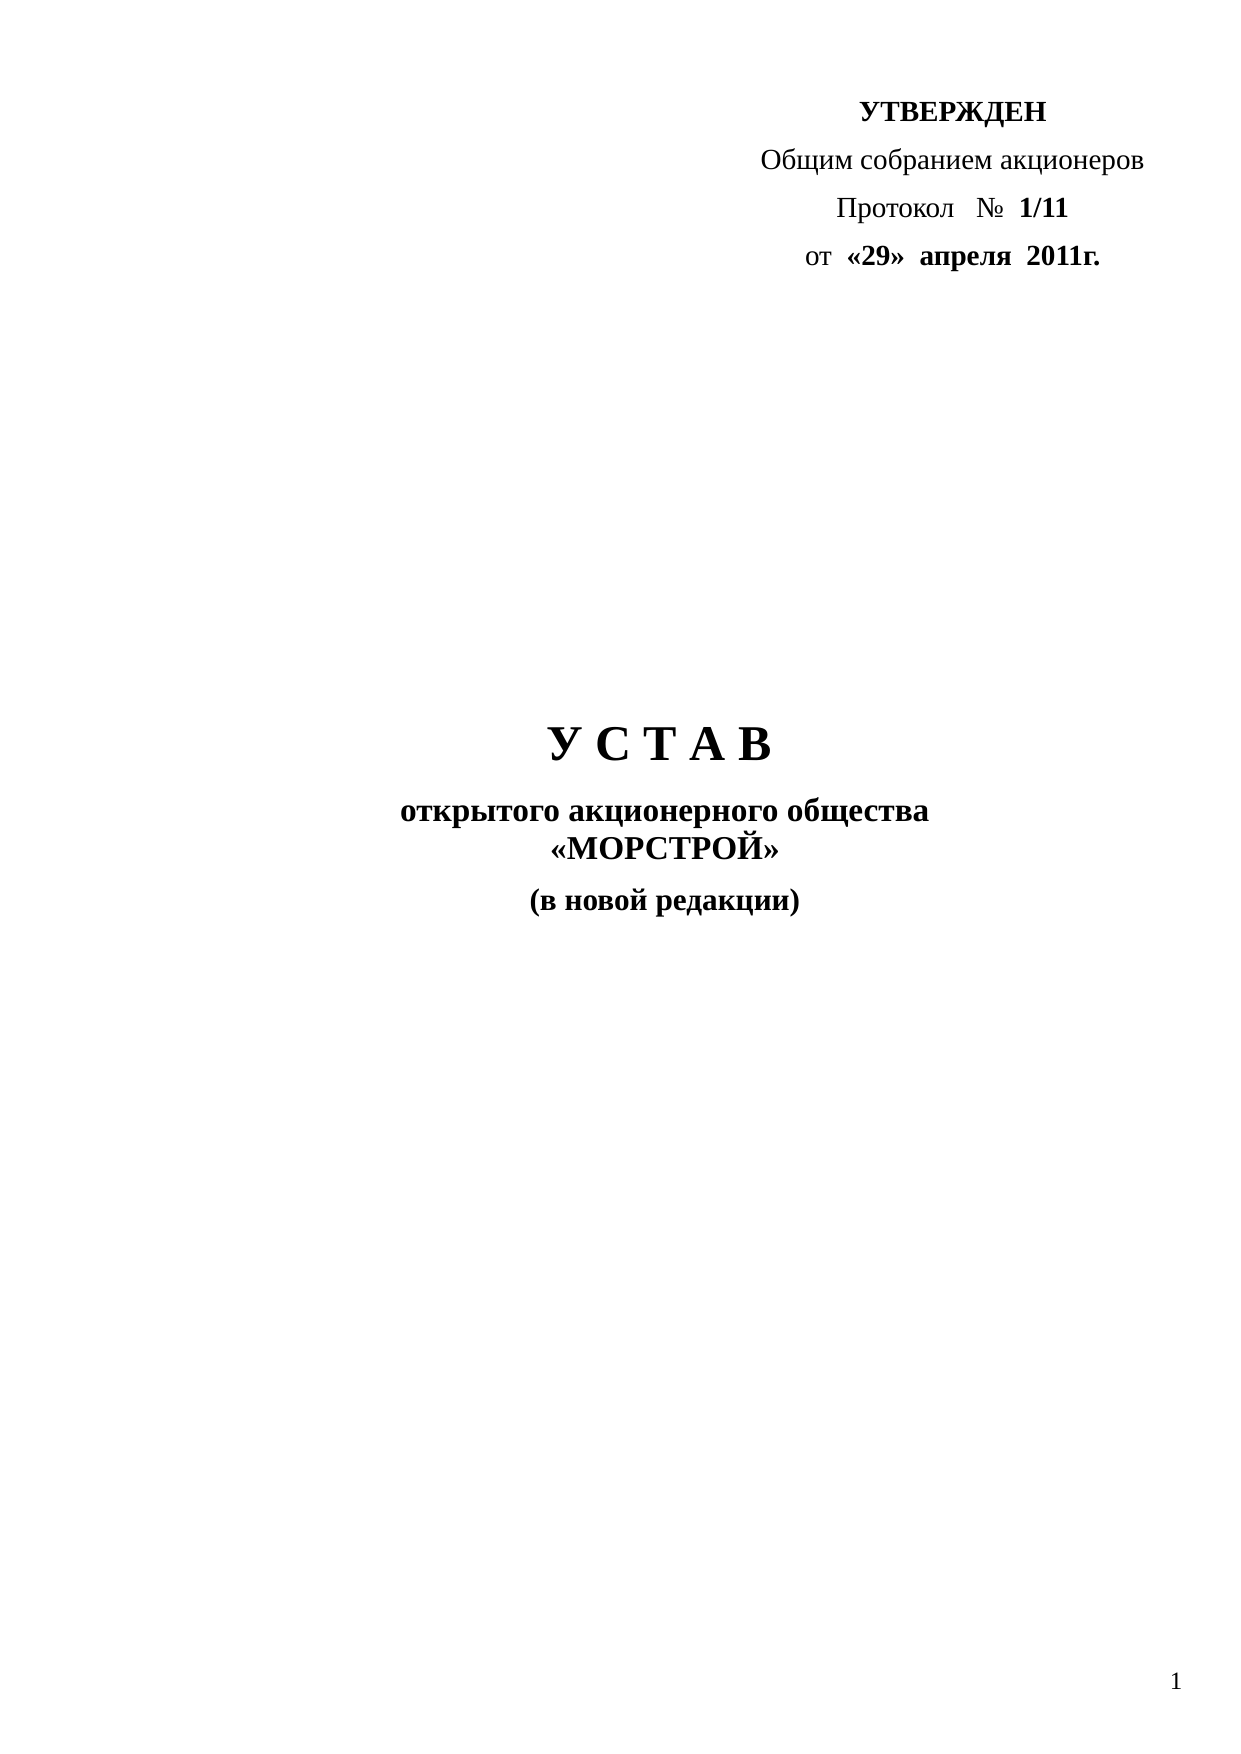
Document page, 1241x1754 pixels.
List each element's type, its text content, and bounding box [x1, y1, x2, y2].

table_header [148, 89, 602, 308]
text «МОРСТРОЙ» [148, 828, 1182, 867]
text У С Т А В [148, 713, 1182, 771]
text (в новой редакции) [148, 881, 1182, 917]
text открытого акционерного общества [148, 790, 1182, 828]
table_header [603, 89, 723, 308]
table_header УТВЕРЖДЕН Общим собранием акционеров Протокол № 1/11 от «29» апреля 2011г. [723, 89, 1182, 308]
